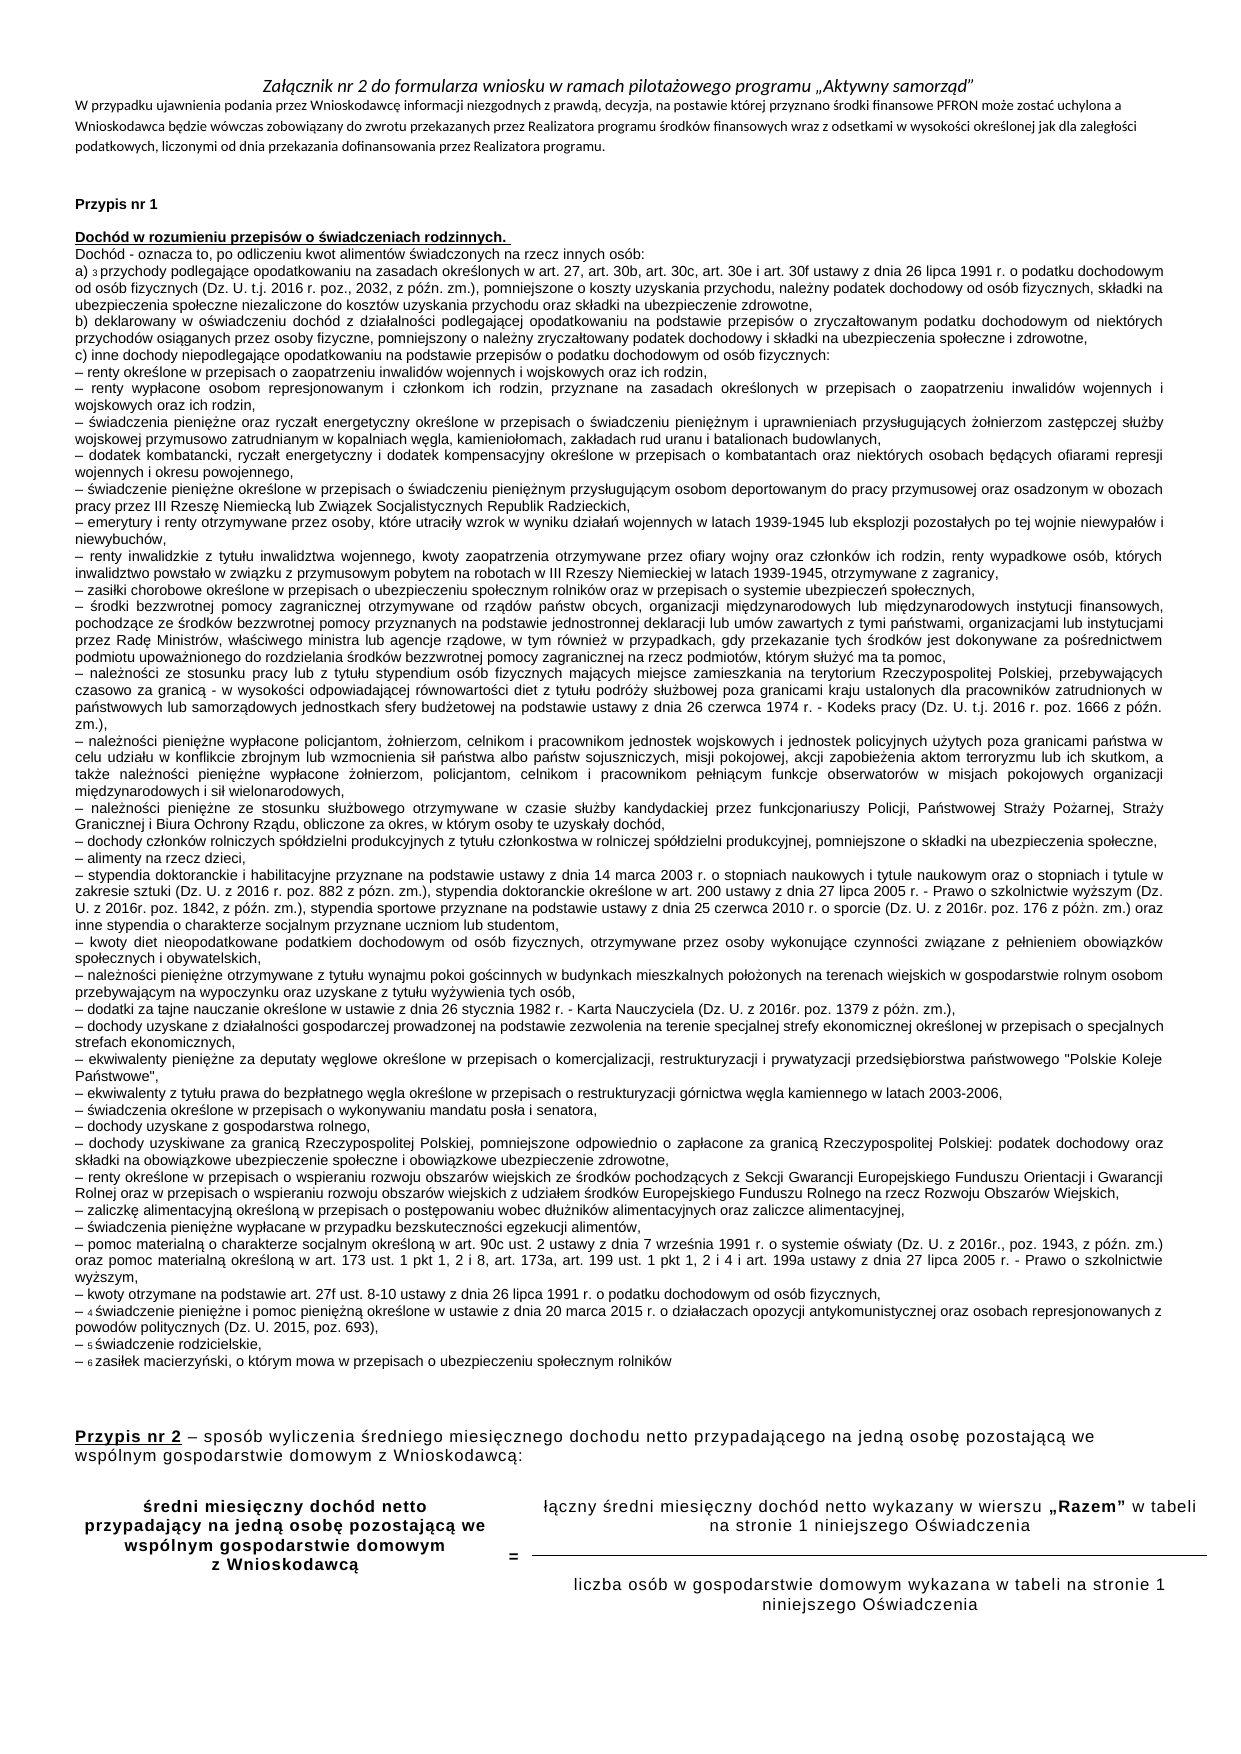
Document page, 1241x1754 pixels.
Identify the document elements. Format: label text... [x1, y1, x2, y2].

text – emerytury i renty otrzymywane przez osoby, które utraciły wzrok w wyniku działań wojennych w latach 1939-1945 lub eksplozji pozostałych po tej wojnie niewypałów i niewybuchów, [75, 514, 1165, 548]
text – zasiłki chorobowe określone w przepisach o ubezpieczeniu społecznym rolników oraz w przepisach o systemie ubezpieczeń społecznych, [75, 581, 1165, 598]
text – alimenty na rzecz dzieci, [75, 849, 1165, 866]
text W przypadku ujawnienia podania przez Wnioskodawcę informacji niezgodnych z prawdą, decyzja, na postawie której przyznano środki finansowe PFRON może zostać uchylona a Wnioskodawca będzie wówczas zobowiązany do zwrotu przekazanych przez Realizatora programu środków finansowych wraz z odsetkami w wysokości określonej jak dla zaległości podatkowych, liczonymi od dnia przekazania dofinansowania przez Realizatora programu. [75, 97, 1165, 155]
text – ekwiwalenty z tytułu prawa do bezpłatnego węgla określone w przepisach o restrukturyzacji górnictwa węgla kamiennego w latach 2003-2006, [75, 1084, 1165, 1101]
text – dochody uzyskane z gospodarstwa rolnego, [75, 1118, 1165, 1135]
table_cell [532, 1535, 1207, 1554]
table_cell liczba osób w gospodarstwie domowym wykazana w tabeli na stronie 1 niniejszego Oświadczenia [532, 1575, 1207, 1613]
text – należności pieniężne ze stosunku służbowego otrzymywane w czasie służby kandydackiej przez funkcjonariuszy Policji, Państwowej Straży Pożarnej, Straży Granicznej i Biura Ochrony Rządu, obliczone za okres, w którym osoby te uzyskały dochód, [75, 799, 1165, 833]
text – dodatek kombatancki, ryczałt energetyczny i dodatek kompensacyjny określone w przepisach o kombatantach oraz niektórych osobach będących ofiarami represji wojennych i okresu powojennego, [75, 447, 1165, 481]
text Przypis nr 1 [75, 196, 1165, 212]
text c) inne dochody niepodlegające opodatkowaniu na podstawie przepisów o podatku dochodowym od osób fizycznych: [75, 346, 1165, 363]
text – stypendia doktoranckie i habilitacyjne przyznane na podstawie ustawy z dnia 14 marca 2003 r. o stopniach naukowych i tytule naukowym oraz o stopniach i tytule w zakresie sztuki (Dz. U. z 2016 r. poz. 882 z pózn. zm.), stypendia doktoranckie określone w art. 200 ustawy z dnia 27 lipca 2005 r. - Prawo o szkolnictwie wyższym (Dz. U. z 2016r. poz. 1842, z późn. zm.), stypendia sportowe przyznane na podstawie ustawy z dnia 25 czerwca 2010 r. o sporcie (Dz. U. z 2016r. poz. 176 z póżn. zm.) oraz inne stypendia o charakterze socjalnym przyznane uczniom lub studentom, [75, 866, 1165, 933]
table_header = [495, 1485, 532, 1613]
text – należności ze stosunku pracy lub z tytułu stypendium osób fizycznych mających miejsce zamieszkania na terytorium Rzeczypospolitej Polskiej, przebywających czasowo za granicą - w wysokości odpowiadającej równowartości diet z tytułu podróży służbowej poza granicami kraju ustalonych dla pracowników zatrudnionych w państwowych lub samorządowych jednostkach sfery budżetowej na podstawie ustawy z dnia 26 czerwca 1974 r. - Kodeks pracy (Dz. U. t.j. 2016 r. poz. 1666 z późn. zm.), [75, 665, 1165, 732]
text – renty określone w przepisach o wspieraniu rozwoju obszarów wiejskich ze środków pochodzących z Sekcji Gwarancji Europejskiego Funduszu Orientacji i Gwarancji Rolnej oraz w przepisach o wspieraniu rozwoju obszarów wiejskich z udziałem środków Europejskiego Funduszu Rolnego na rzecz Rozwoju Obszarów Wiejskich, [75, 1168, 1165, 1202]
text – dochody uzyskiwane za granicą Rzeczypospolitej Polskiej, pomniejszone odpowiednio o zapłacone za granicą Rzeczypospolitej Polskiej: podatek dochodowy oraz składki na obowiązkowe ubezpieczenie społeczne i obowiązkowe ubezpieczenie zdrowotne, [75, 1135, 1165, 1168]
text – pomoc materialną o charakterze socjalnym określoną w art. 90c ust. 2 ustawy z dnia 7 września 1991 r. o systemie oświaty (Dz. U. z 2016r., poz. 1943, z późn. zm.) oraz pomoc materialną określoną w art. 173 ust. 1 pkt 1, 2 i 8, art. 173a, art. 199 ust. 1 pkt 1, 2 i 4 i art. 199a ustawy z dnia 27 lipca 2005 r. - Prawo o szkolnictwie wyższym, [75, 1235, 1165, 1286]
text – 5 świadczenie rodzicielskie, [75, 1336, 1165, 1353]
text – należności pieniężne wypłacone policjantom, żołnierzom, celnikom i pracownikom jednostek wojskowych i jednostek policyjnych użytych poza granicami państwa w celu udziału w konflikcie zbrojnym lub wzmocnienia sił państwa albo państw sojuszniczych, misji pokojowej, akcji zapobieżenia aktom terroryzmu lub ich skutkom, a także należności pieniężne wypłacone żołnierzom, policjantom, celnikom i pracownikom pełniącym funkcje obserwatorów w misjach pokojowych organizacji międzynarodowych i sił wielonarodowych, [75, 732, 1165, 799]
text – ekwiwalenty pieniężne za deputaty węglowe określone w przepisach o komercjalizacji, restrukturyzacji i prywatyzacji przedsiębiorstwa państwowego "Polskie Koleje Państwowe", [75, 1051, 1165, 1084]
text – 6 zasiłek macierzyński, o którym mowa w przepisach o ubezpieczeniu społecznym rolników [75, 1353, 1165, 1369]
table_cell [532, 1556, 1207, 1575]
text – zaliczkę alimentacyjną określoną w przepisach o postępowaniu wobec dłużników alimentacyjnych oraz zaliczce alimentacyjnej, [75, 1202, 1165, 1218]
text – świadczenia pieniężne wypłacane w przypadku bezskuteczności egzekucji alimentów, [75, 1218, 1165, 1235]
text – 4 świadczenie pieniężne i pomoc pieniężną określone w ustawie z dnia 20 marca 2015 r. o działaczach opozycji antykomunistycznej oraz osobach represjonowanych z powodów politycznych (Dz. U. 2015, poz. 693), [75, 1302, 1165, 1336]
text Dochód w rozumieniu przepisów o świadczeniach rodzinnych. [75, 229, 1165, 246]
text – świadczenia określone w przepisach o wykonywaniu mandatu posła i senatora, [75, 1101, 1165, 1118]
text Dochód - oznacza to, po odliczeniu kwot alimentów świadczonych na rzecz innych osób: [75, 246, 1165, 263]
text a) 3 przychody podlegające opodatkowaniu na zasadach określonych w art. 27, art. 30b, art. 30c, art. 30e i art. 30f ustawy z dnia 26 lipca 1991 r. o podatku dochodowym od osób fizycznych (Dz. U. t.j. 2016 r. poz., 2032, z późn. zm.), pomniejszone o koszty uzyskania przychodu, należny podatek dochodowy od osób fizycznych, składki na ubezpieczenia społeczne niezaliczone do kosztów uzyskania przychodu oraz składki na ubezpieczenie zdrowotne, [75, 263, 1165, 313]
text – świadczenia pieniężne oraz ryczałt energetyczny określone w przepisach o świadczeniu pieniężnym i uprawnieniach przysługujących żołnierzom zastępczej służby wojskowej przymusowo zatrudnianym w kopalniach węgla, kamieniołomach, zakładach rud uranu i batalionach budowlanych, [75, 413, 1165, 447]
text – kwoty otrzymane na podstawie art. 27f ust. 8-10 ustawy z dnia 26 lipca 1991 r. o podatku dochodowym od osób fizycznych, [75, 1286, 1165, 1302]
text – dodatki za tajne nauczanie określone w ustawie z dnia 26 stycznia 1982 r. - Karta Nauczyciela (Dz. U. z 2016r. poz. 1379 z póżn. zm.), [75, 1001, 1165, 1017]
text – dochody uzyskane z działalności gospodarczej prowadzonej na podstawie zezwolenia na terenie specjalnej strefy ekonomicznej określonej w przepisach o specjalnych strefach ekonomicznych, [75, 1017, 1165, 1051]
text – renty wypłacone osobom represjonowanym i członkom ich rodzin, przyznane na zasadach określonych w przepisach o zaopatrzeniu inwalidów wojennych i wojskowych oraz ich rodzin, [75, 380, 1165, 413]
table_header średni miesięczny dochód netto przypadający na jedną osobę pozostającą we wspólnym gospodarstwie domowym z Wnioskodawcą [75, 1485, 495, 1613]
text – świadczenie pieniężne określone w przepisach o świadczeniu pieniężnym przysługującym osobom deportowanym do pracy przymusowej oraz osadzonym w obozach pracy przez III Rzeszę Niemiecką lub Związek Socjalistycznych Republik Radzieckich, [75, 481, 1165, 514]
text – środki bezzwrotnej pomocy zagranicznej otrzymywane od rządów państw obcych, organizacji międzynarodowych lub międzynarodowych instytucji finansowych, pochodzące ze środków bezzwrotnej pomocy przyznanych na podstawie jednostronnej deklaracji lub umów zawartych z tymi państwami, organizacjami lub instytucjami przez Radę Ministrów, właściwego ministra lub agencje rządowe, w tym również w przypadkach, gdy przekazanie tych środków jest dokonywane za pośrednictwem podmiotu upoważnionego do rozdzielania środków bezzwrotnej pomocy zagranicznej na rzecz podmiotów, którym służyć ma ta pomoc, [75, 598, 1165, 665]
text – renty inwalidzkie z tytułu inwalidztwa wojennego, kwoty zaopatrzenia otrzymywane przez ofiary wojny oraz członków ich rodzin, renty wypadkowe osób, których inwalidztwo powstało w związku z przymusowym pobytem na robotach w III Rzeszy Niemieckiej w latach 1939-1945, otrzymywane z zagranicy, [75, 548, 1165, 581]
text – renty określone w przepisach o zaopatrzeniu inwalidów wojennych i wojskowych oraz ich rodzin, [75, 363, 1165, 380]
table_header łączny średni miesięczny dochód netto wykazany w wierszu „Razem” w tabeli na stronie 1 niniejszego Oświadczenia [532, 1485, 1207, 1535]
text – dochody członków rolniczych spółdzielni produkcyjnych z tytułu członkostwa w rolniczej spółdzielni produkcyjnej, pomniejszone o składki na ubezpieczenia społeczne, [75, 833, 1165, 849]
text – należności pieniężne otrzymywane z tytułu wynajmu pokoi gościnnych w budynkach mieszkalnych położonych na terenach wiejskich w gospodarstwie rolnym osobom przebywającym na wypoczynku oraz uzyskane z tytułu wyżywienia tych osób, [75, 967, 1165, 1001]
text – kwoty diet nieopodatkowane podatkiem dochodowym od osób fizycznych, otrzymywane przez osoby wykonujące czynności związane z pełnieniem obowiązków społecznych i obywatelskich, [75, 933, 1165, 967]
text b) deklarowany w oświadczeniu dochód z działalności podlegającej opodatkowaniu na podstawie przepisów o zryczałtowanym podatku dochodowym od niektórych przychodów osiąganych przez osoby fizyczne, pomniejszony o należny zryczałtowany podatek dochodowy i składki na ubezpieczenia społeczne i zdrowotne, [75, 313, 1165, 346]
text Przypis nr 2 – sposób wyliczenia średniego miesięcznego dochodu netto przypadającego na jedną osobę pozostającą we wspólnym gospodarstwie domowym z Wnioskodawcą: [75, 1427, 1165, 1465]
